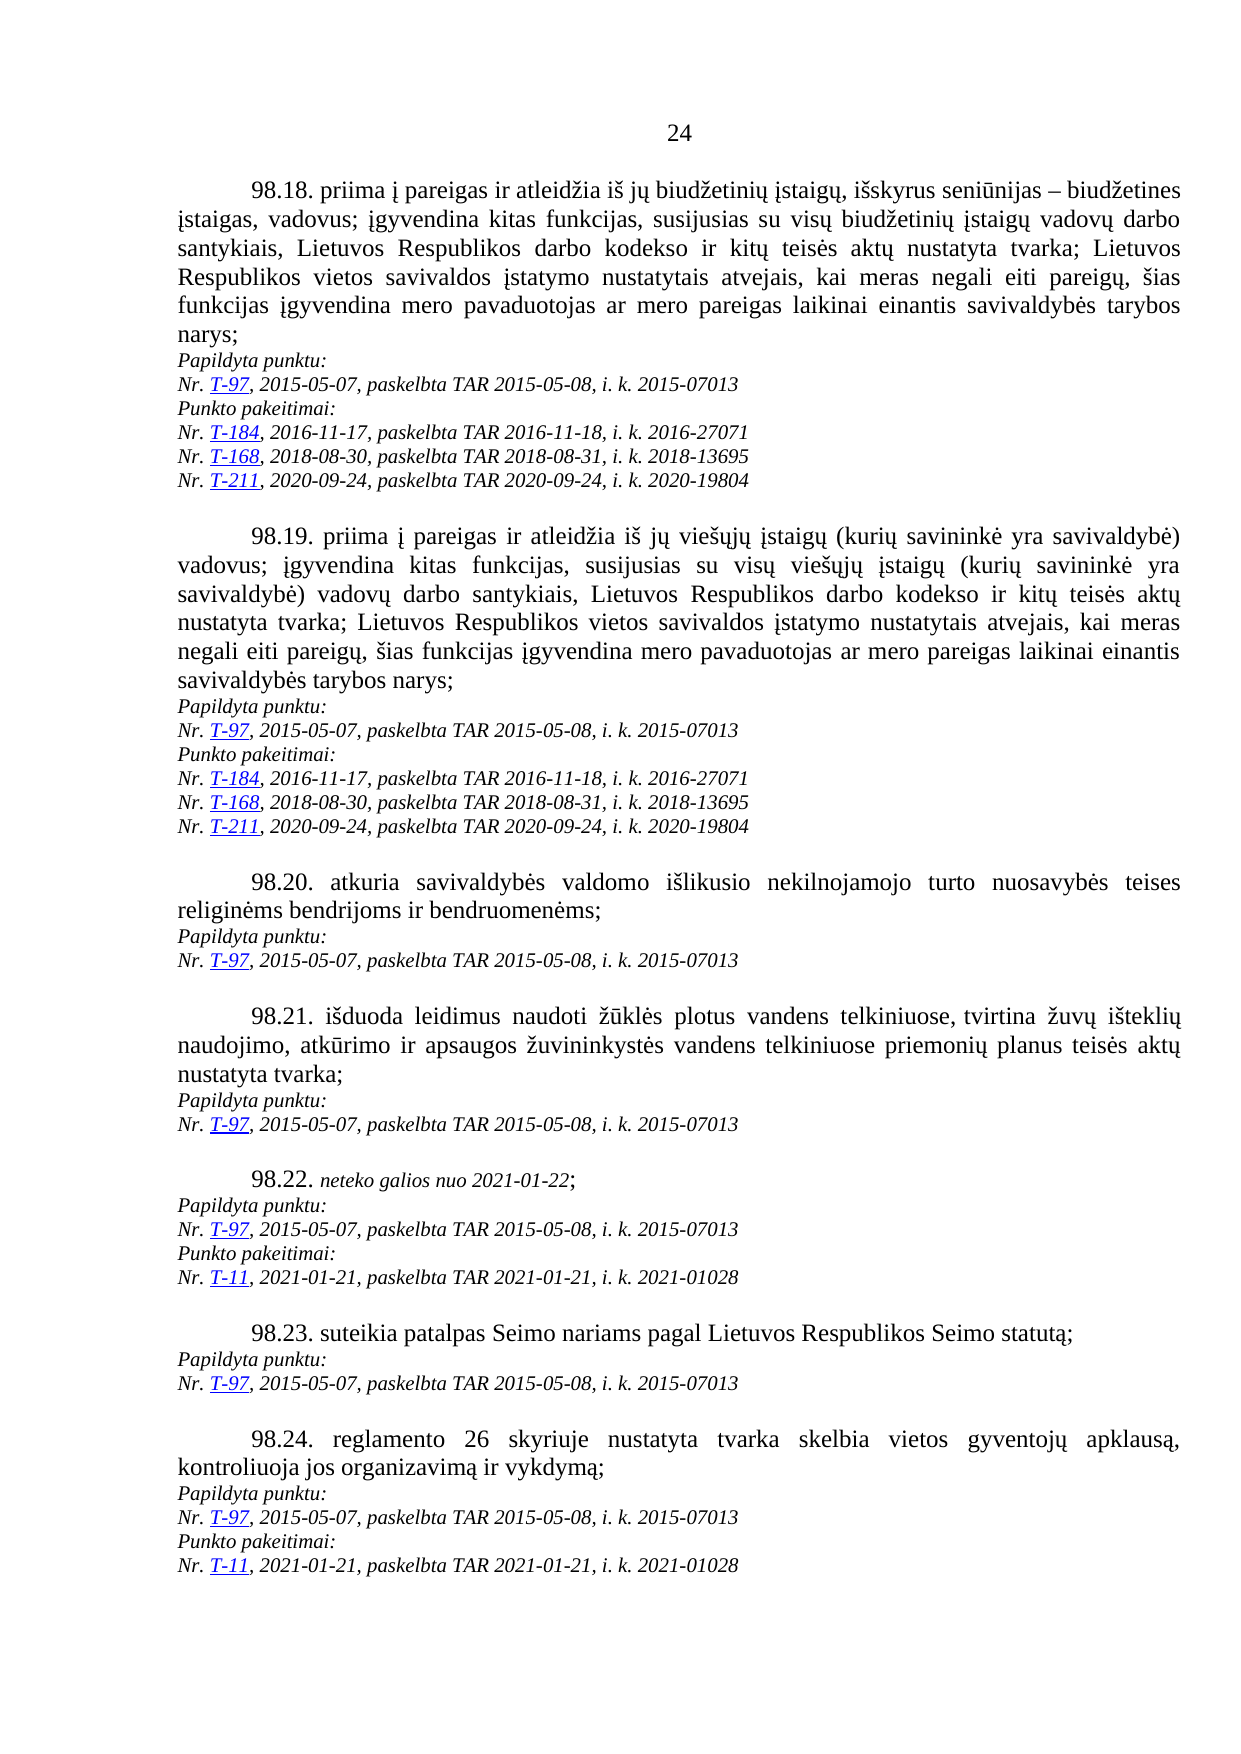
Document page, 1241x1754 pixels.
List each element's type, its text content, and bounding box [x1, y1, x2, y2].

text Nr. T-211, 2020-09-24, paskelbta TAR 2020-09-24, i. k. 2020-19804 [177, 468, 1181, 492]
text Punkto pakeitimai: [177, 1529, 1181, 1553]
text Papildyta punktu: [177, 694, 1181, 718]
text Nr. T-97, 2015-05-07, paskelbta TAR 2015-05-08, i. k. 2015-07013 [177, 1112, 1181, 1136]
text Nr. T-211, 2020-09-24, paskelbta TAR 2020-09-24, i. k. 2020-19804 [177, 814, 1181, 838]
text 98.21. išduoda leidimus naudoti žūklės plotus vandens telkiniuose, tvirtina žuvų išteklių naudojimo, atkūrimo ir apsaugos žuvininkystės vandens telkiniuose priemonių planus teisės aktų nustatyta tvarka; [177, 1001, 1181, 1087]
text 98.22. neteko galios nuo 2021-01-22; [177, 1164, 1181, 1193]
text 98.18. priima į pareigas ir atleidžia iš jų biudžetinių įstaigų, išskyrus seniūnijas – biudžetines įstaigas, vadovus; įgyvendina kitas funkcijas, susijusias su visų biudžetinių įstaigų vadovų darbo santykiais, Lietuvos Respublikos darbo kodekso ir kitų teisės aktų nustatyta tvarka; Lietuvos Respublikos vietos savivaldos įstatymo nustatytais atvejais, kai meras negali eiti pareigų, šias funkcijas įgyvendina mero pavaduotojas ar mero pareigas laikinai einantis savivaldybės tarybos narys; [177, 176, 1181, 348]
text Nr. T-11, 2021-01-21, paskelbta TAR 2021-01-21, i. k. 2021-01028 [177, 1553, 1181, 1577]
text 98.24. reglamento 26 skyriuje nustatyta tvarka skelbia vietos gyventojų apklausą, kontroliuoja jos organizavimą ir vykdymą; [177, 1424, 1181, 1481]
text 98.19. priima į pareigas ir atleidžia iš jų viešųjų įstaigų (kurių savininkė yra savivaldybė) vadovus; įgyvendina kitas funkcijas, susijusias su visų viešųjų įstaigų (kurių savininkė yra savivaldybė) vadovų darbo santykiais, Lietuvos Respublikos darbo kodekso ir kitų teisės aktų nustatyta tvarka; Lietuvos Respublikos vietos savivaldos įstatymo nustatytais atvejais, kai meras negali eiti pareigų, šias funkcijas įgyvendina mero pavaduotojas ar mero pareigas laikinai einantis savivaldybės tarybos narys; [177, 521, 1181, 694]
text Papildyta punktu: [177, 1347, 1181, 1371]
text Papildyta punktu: [177, 1087, 1181, 1112]
text Nr. T-184, 2016-11-17, paskelbta TAR 2016-11-18, i. k. 2016-27071 [177, 766, 1181, 790]
text Nr. T-97, 2015-05-07, paskelbta TAR 2015-05-08, i. k. 2015-07013 [177, 948, 1181, 972]
text Nr. T-97, 2015-05-07, paskelbta TAR 2015-05-08, i. k. 2015-07013 [177, 1217, 1181, 1241]
text 98.20. atkuria savivaldybės valdomo išlikusio nekilnojamojo turto nuosavybės teises religinėms bendrijoms ir bendruomenėms; [177, 867, 1181, 924]
text Papildyta punktu: [177, 348, 1181, 372]
text Punkto pakeitimai: [177, 1241, 1181, 1265]
text Nr. T-184, 2016-11-17, paskelbta TAR 2016-11-18, i. k. 2016-27071 [177, 420, 1181, 444]
text Papildyta punktu: [177, 924, 1181, 948]
text Nr. T-97, 2015-05-07, paskelbta TAR 2015-05-08, i. k. 2015-07013 [177, 1505, 1181, 1529]
text Nr. T-97, 2015-05-07, paskelbta TAR 2015-05-08, i. k. 2015-07013 [177, 718, 1181, 742]
text Nr. T-97, 2015-05-07, paskelbta TAR 2015-05-08, i. k. 2015-07013 [177, 372, 1181, 396]
text Punkto pakeitimai: [177, 742, 1181, 766]
text 98.23. suteikia patalpas Seimo nariams pagal Lietuvos Respublikos Seimo statutą; [177, 1318, 1181, 1347]
text Papildyta punktu: [177, 1193, 1181, 1217]
text Nr. T-11, 2021-01-21, paskelbta TAR 2021-01-21, i. k. 2021-01028 [177, 1265, 1181, 1289]
text Punkto pakeitimai: [177, 396, 1181, 420]
text Nr. T-168, 2018-08-30, paskelbta TAR 2018-08-31, i. k. 2018-13695 [177, 790, 1181, 814]
text Papildyta punktu: [177, 1481, 1181, 1505]
text Nr. T-97, 2015-05-07, paskelbta TAR 2015-05-08, i. k. 2015-07013 [177, 1371, 1181, 1395]
text Nr. T-168, 2018-08-30, paskelbta TAR 2018-08-31, i. k. 2018-13695 [177, 444, 1181, 468]
